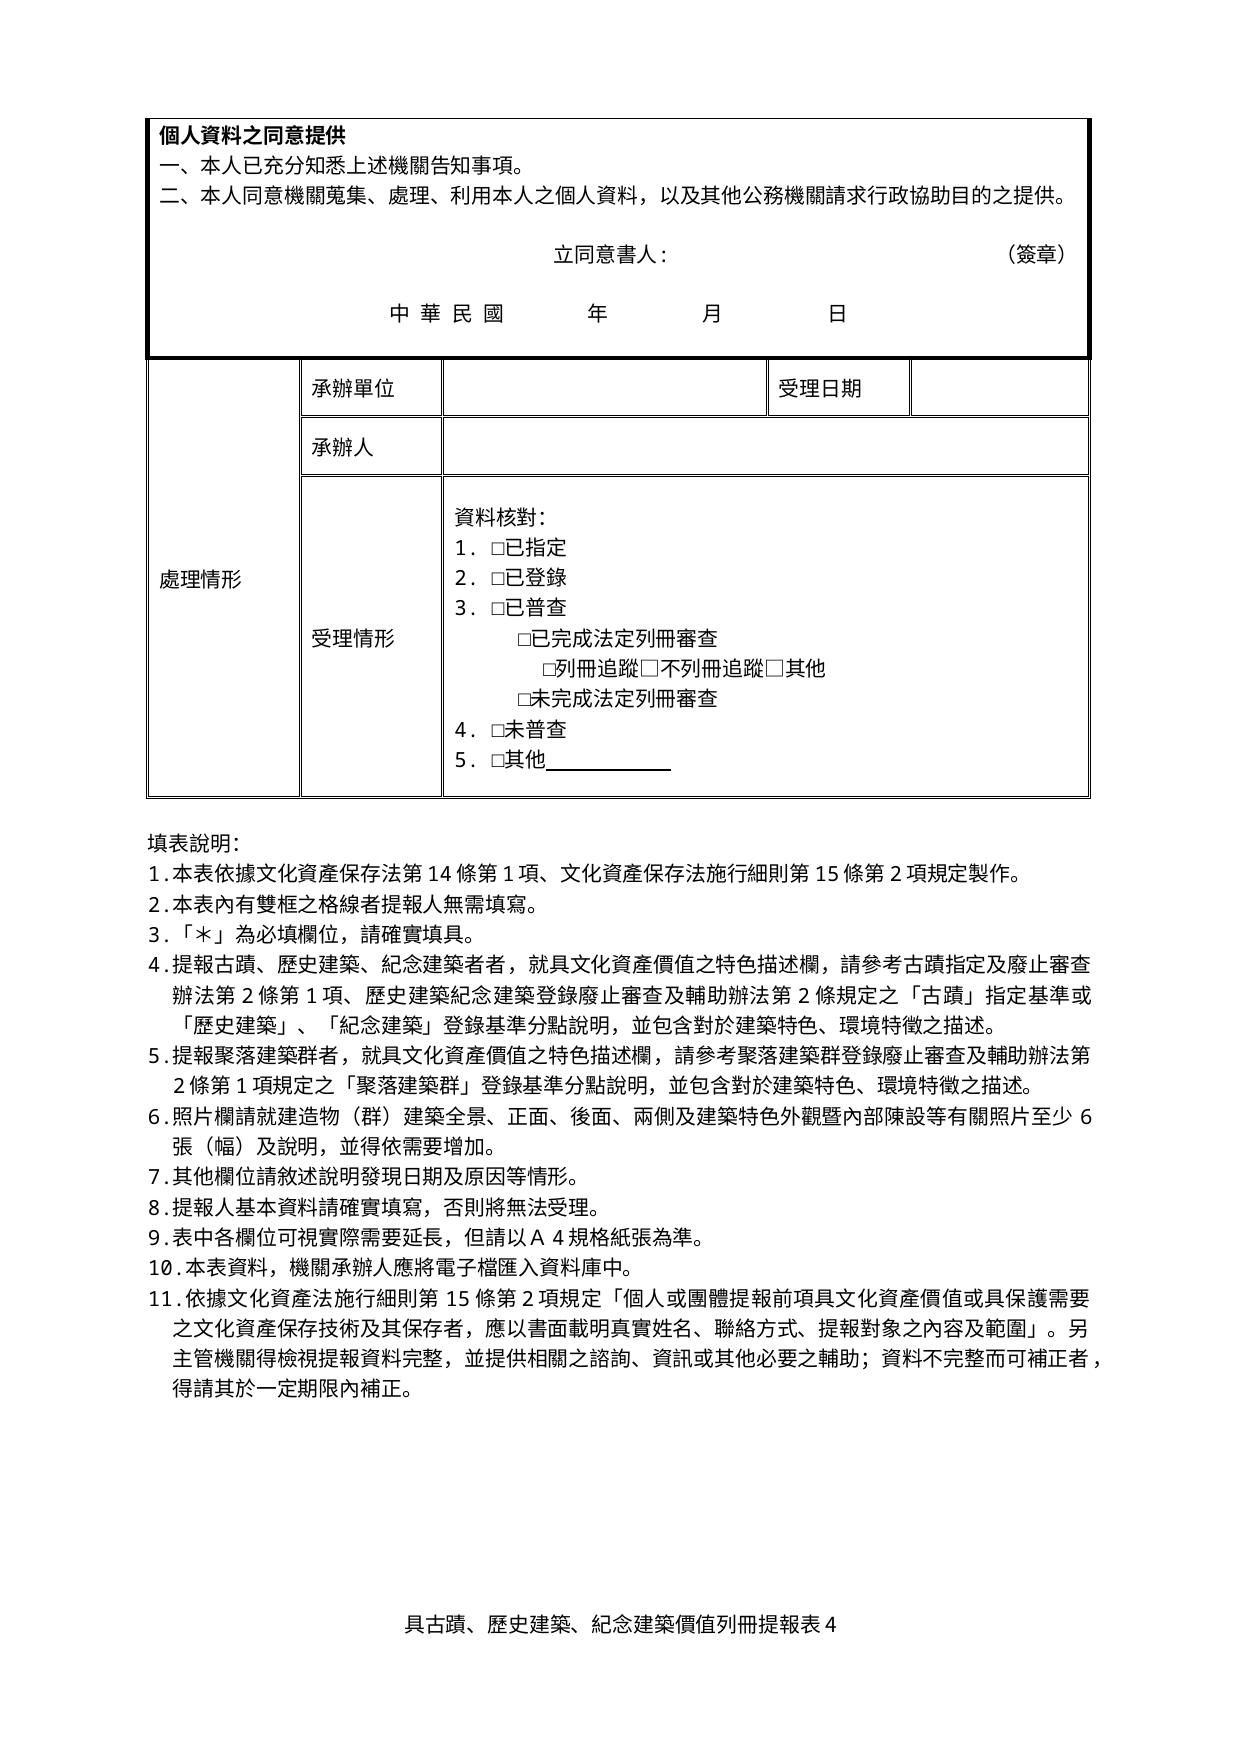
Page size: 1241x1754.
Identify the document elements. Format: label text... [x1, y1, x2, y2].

table_cell 承辦人 [302, 418, 441, 474]
table_cell [444, 360, 766, 415]
table_cell [444, 418, 1088, 474]
table_cell 受理情形 [302, 477, 441, 796]
list 本表內有雙框之格線者提報人無需填寫。 [148, 888, 1092, 918]
list 本表資料，機關承辦人應將電子檔匯入資料庫中。 [148, 1252, 1092, 1282]
table_cell 承辦單位 [302, 360, 441, 415]
list 提報古蹟、歷史建築、紀念建築者者，就具文化資產價值之特色描述欄，請參考古蹟指定及廢止審查辦法第2條第1項、歷史建築紀念建築登錄廢止審查及輔助辦法第2條規定之「古蹟」指定基準或「歷史建築」、「紀念建築」登錄基準分點說明，並包含對於建築特色、環境特徵之描述。 [148, 949, 1092, 1039]
list 提報人基本資料請確實填寫，否則將無法受理。 [148, 1191, 1092, 1221]
table_cell 受理日期 [769, 360, 909, 415]
list 「＊」為必填欄位，請確實填具。 [148, 918, 1092, 949]
table_cell 資料核對： □已指定 2. □已登錄 3. □已普查 □已完成法定列冊審查 □列冊追蹤□不列冊追蹤□其他 □未完成法定列冊審查 4. □未普查 5. □其他 [444, 477, 1088, 796]
list 提報聚落建築群者，就具文化資產價值之特色描述欄，請參考聚落建築群登錄廢止審查及輔助辦法第2條第1項規定之「聚落建築群」登錄基準分點說明，並包含對於建築特色、環境特徵之描述。 [148, 1039, 1092, 1100]
text 填表說明： [148, 827, 1092, 858]
table_cell 處理情形 [149, 360, 299, 796]
list 表中各欄位可視實際需要延長，但請以Ａ4規格紙張為準。 [148, 1221, 1092, 1252]
list 依據文化資產法施行細則第15條第2項規定「個人或團體提報前項具文化資產價值或具保護需要之文化資產保存技術及其保存者，應以書面載明真實姓名、聯絡方式、提報對象之內容及範圍」。另主管機關得檢視提報資料完整，並提供相關之諮詢、資訊或其他必要之輔助；資料不完整而可補正者，得請其於一定期限內補正。 [148, 1282, 1092, 1403]
table_cell [912, 360, 1088, 415]
list 本表依據文化資產保存法第14條第1項、文化資產保存法施行細則第15條第2項規定製作。 [148, 858, 1092, 888]
list 其他欄位請敘述說明發現日期及原因等情形。 [148, 1161, 1092, 1191]
list 照片欄請就建造物（群）建築全景、正面、後面、兩側及建築特色外觀暨內部陳設等有關照片至少6張（幅）及說明，並得依需要增加。 [148, 1100, 1092, 1161]
table_cell 個人資料之同意提供 一、本人已充分知悉上述機關告知事項。 二、本人同意機關蒐集、處理、利用本人之個人資料，以及其他公務機關請求行政協助目的之提供。 立同意書人: （簽章） 中 華 民 國 年 月 日 [150, 119, 1087, 356]
